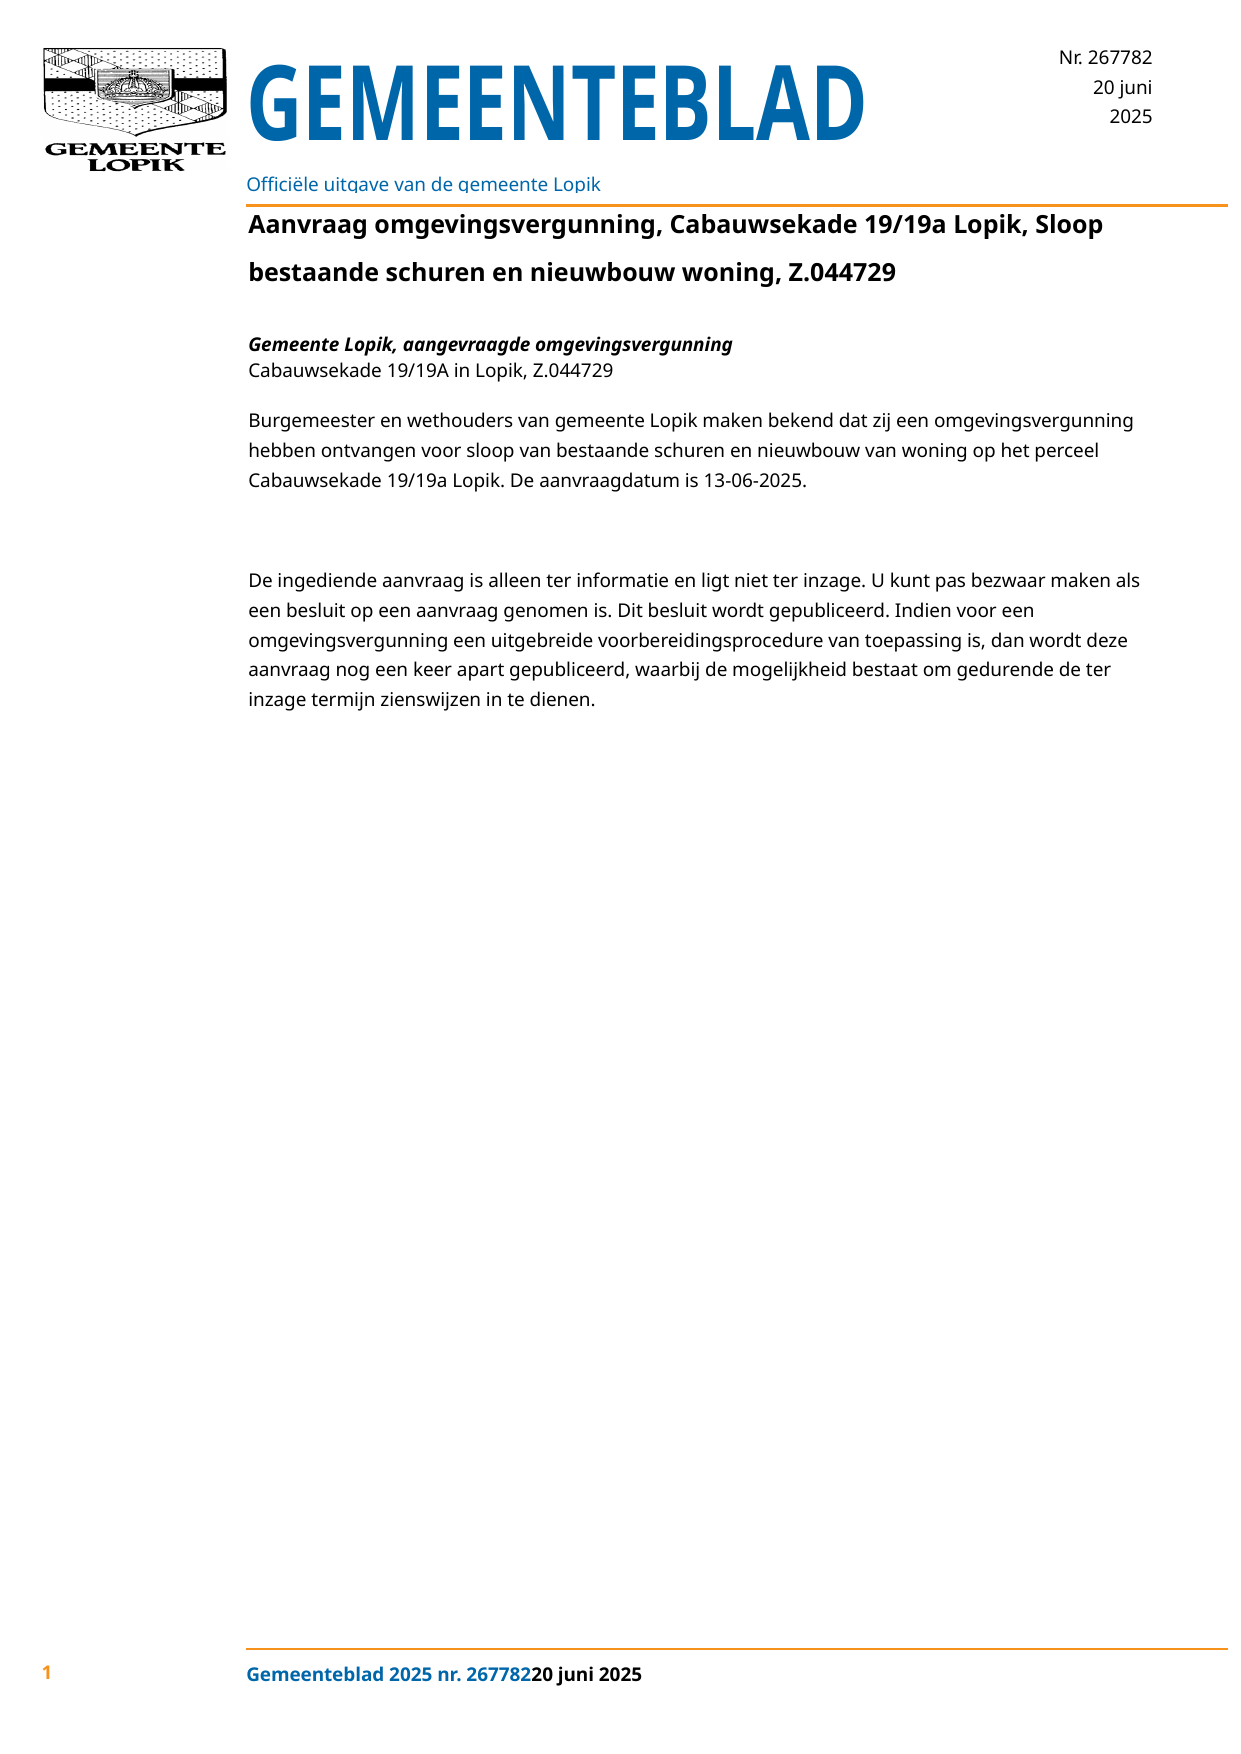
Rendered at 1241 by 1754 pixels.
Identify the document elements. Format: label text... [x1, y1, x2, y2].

text Burgemeester en wethouders van gemeente Lopik maken bekend dat zij een omgevingsvergunning hebben ontvangen voor sloop van bestaande schuren en nieuwbouw van woning op het perceel Cabauwsekade 19/19a Lopik. De aanvraagdatum is 13-06-2025. [248, 408, 1152, 492]
text Cabauwsekade 19/19A in Lopik, Z.044729 [248, 357, 1152, 383]
text De ingediende aanvraag is alleen ter informatie en ligt niet ter inzage. U kunt pas bezwaar maken als een besluit op een aanvraag genomen is. Dit besluit wordt gepubliceerd. Indien voor een omgevingsvergunning een uitgebreide voorbereidingsprocedure van toepassing is, dan wordt deze aanvraag nog een keer apart gepubliceerd, waarbij de mogelijkheid bestaat om gedurende de ter inzage termijn zienswijzen in te dienen. [248, 568, 1152, 712]
picture [41, 47, 231, 172]
text Gemeente Lopik, aangevraagde omgevingsvergunning [248, 331, 1152, 357]
text Aanvraag omgevingsvergunning, Cabauwsekade 19/19a Lopik, Sloop bestaande schuren en nieuwbouw woning, Z.044729 [248, 207, 1152, 288]
